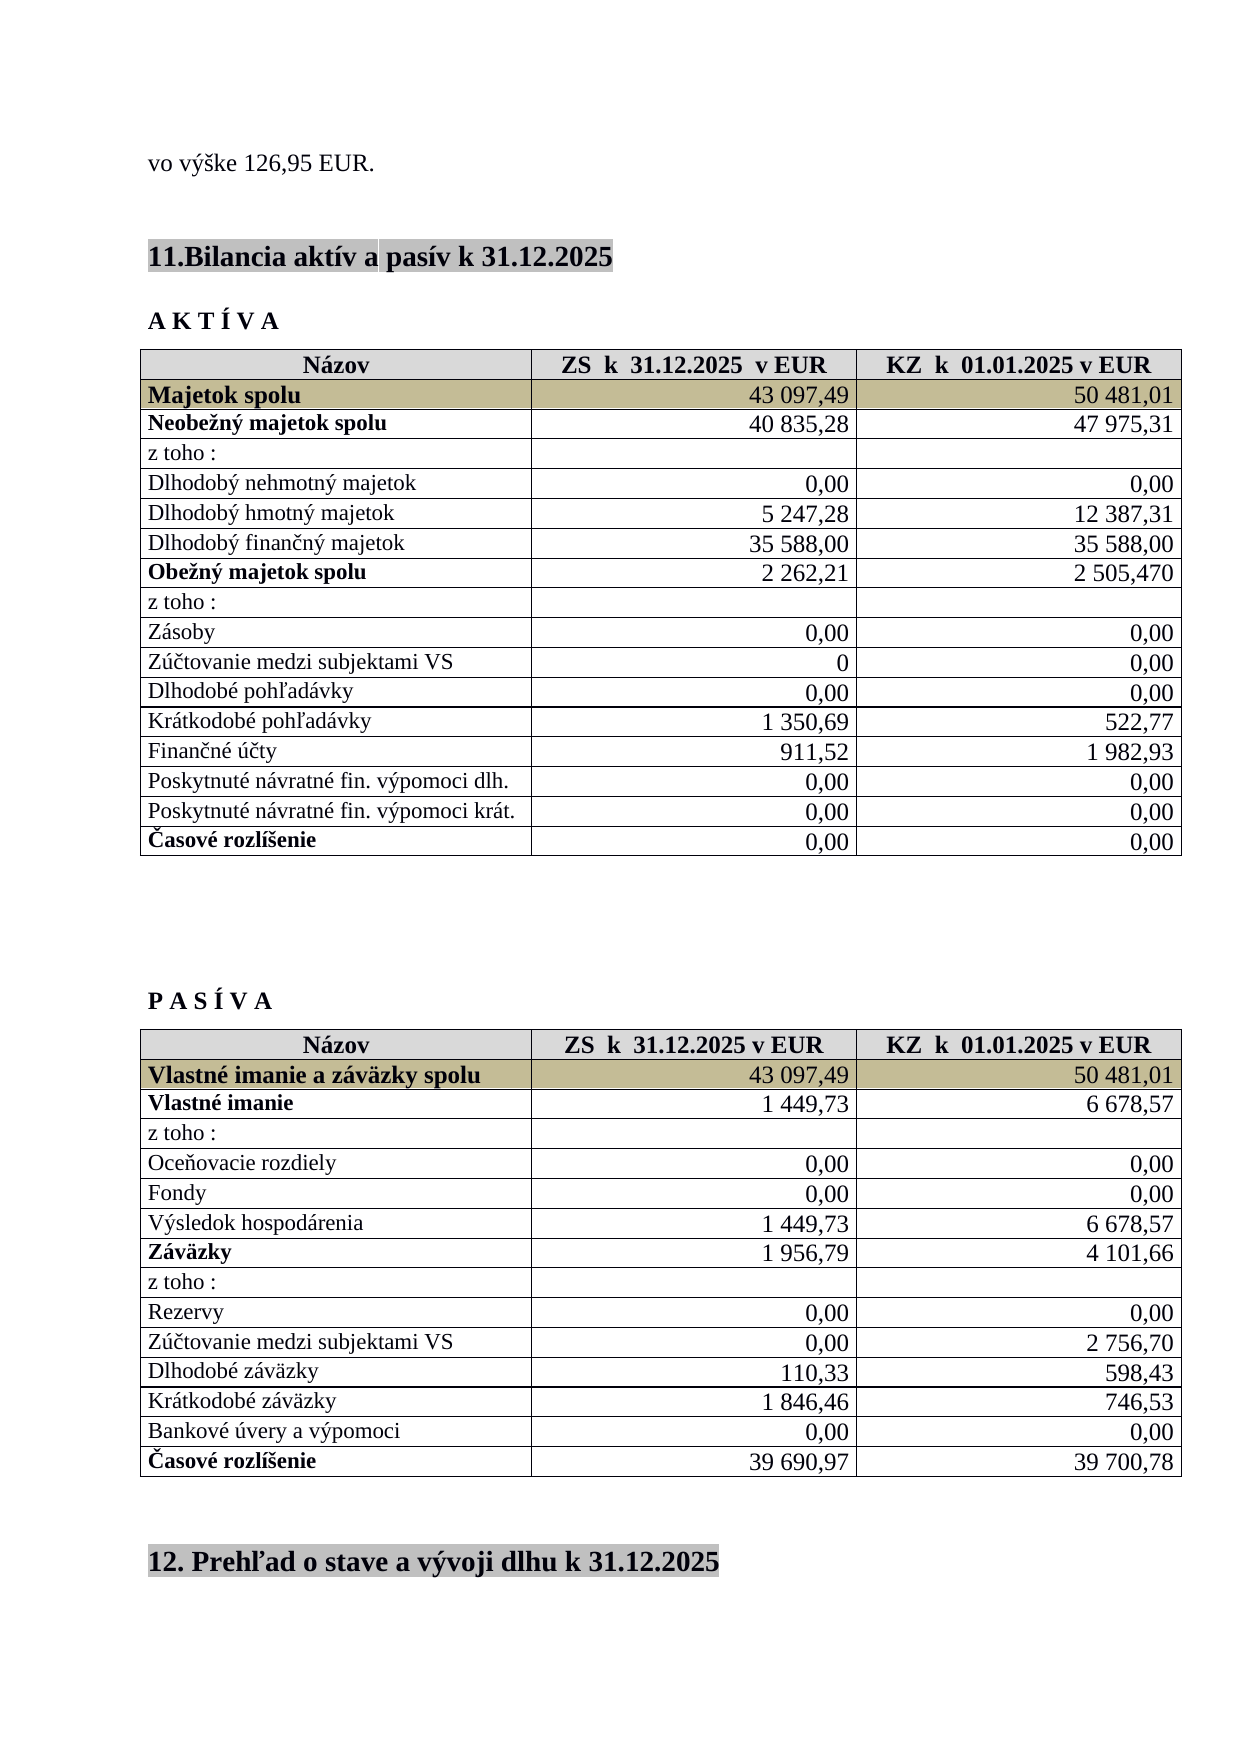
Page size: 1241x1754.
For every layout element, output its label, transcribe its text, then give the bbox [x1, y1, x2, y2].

table_cell [532, 1119, 856, 1148]
table_cell 1 982,93 [857, 737, 1181, 766]
table_cell Rezervy [141, 1298, 531, 1327]
table_cell 1 449,73 [532, 1090, 856, 1118]
table_cell Obežný majetok spolu [141, 559, 531, 587]
text 11.Bilancia aktív a pasív k 31.12.2025 [148, 239, 1093, 272]
table_cell 0,00 [532, 469, 856, 498]
table_header Názov [141, 350, 531, 379]
table_cell 0,00 [857, 797, 1181, 826]
table_cell Výsledok hospodárenia [141, 1209, 531, 1237]
table_cell Zásoby [141, 618, 531, 647]
table_cell 50 481,01 [857, 1060, 1181, 1088]
table_cell Fondy [141, 1179, 531, 1208]
table_cell Zúčtovanie medzi subjektami VS [141, 648, 531, 677]
table_cell 2 262,21 [532, 559, 856, 587]
table_header KZ k 01.01.2025 v EUR [857, 350, 1181, 379]
table_cell 40 835,28 [532, 410, 856, 438]
table_cell 0,00 [532, 1179, 856, 1208]
table_cell 0,00 [532, 1417, 856, 1446]
table_cell Bankové úvery a výpomoci [141, 1417, 531, 1446]
table_cell 0,00 [532, 1149, 856, 1178]
table_header ZS k 31.12.2025 v EUR [532, 350, 856, 379]
table_cell 0,00 [857, 648, 1181, 677]
table_cell 0,00 [857, 618, 1181, 647]
table_cell 6 678,57 [857, 1090, 1181, 1118]
table_cell [532, 439, 856, 468]
table_cell Záväzky [141, 1239, 531, 1267]
table_header KZ k 01.01.2025 v EUR [857, 1030, 1181, 1059]
table_cell 1 449,73 [532, 1209, 856, 1237]
table_cell 0,00 [857, 767, 1181, 796]
table_cell [857, 588, 1181, 617]
table_cell 4 101,66 [857, 1239, 1181, 1267]
table_cell Neobežný majetok spolu [141, 410, 531, 438]
table_cell 1 350,69 [532, 708, 856, 736]
table_cell 0 [532, 648, 856, 677]
table_cell z toho : [141, 1119, 531, 1148]
text vo výške 126,95 EUR. [148, 148, 1093, 176]
text P A S Í V A [148, 986, 1093, 1014]
table_cell Poskytnuté návratné fin. výpomoci dlh. [141, 767, 531, 796]
table_cell 47 975,31 [857, 410, 1181, 438]
table_cell 6 678,57 [857, 1209, 1181, 1237]
table_cell Zúčtovanie medzi subjektami VS [141, 1328, 531, 1357]
table_header Názov [141, 1030, 531, 1059]
table_cell [532, 1268, 856, 1297]
table_cell Dlhodobý finančný majetok [141, 529, 531, 557]
table_cell 2 505,470 [857, 559, 1181, 587]
table_cell 0,00 [857, 1179, 1181, 1208]
table_cell [532, 588, 856, 617]
table_cell 0,00 [857, 469, 1181, 498]
table_cell 50 481,01 [857, 380, 1181, 408]
table_cell Krátkodobé záväzky [141, 1388, 531, 1416]
table_cell 110,33 [532, 1358, 856, 1386]
table_cell Finančné účty [141, 737, 531, 766]
table_cell 0,00 [532, 797, 856, 826]
table_cell 35 588,00 [532, 529, 856, 557]
table_cell Dlhodobé záväzky [141, 1358, 531, 1386]
table_cell 746,53 [857, 1388, 1181, 1416]
table_cell [857, 1268, 1181, 1297]
table_cell 1 846,46 [532, 1388, 856, 1416]
table_cell 5 247,28 [532, 499, 856, 528]
table_cell 0,00 [532, 767, 856, 796]
text 12. Prehľad o stave a vývoji dlhu k 31.12.2025 [148, 1544, 1093, 1577]
table_cell 39 690,97 [532, 1447, 856, 1476]
table_header ZS k 31.12.2025 v EUR [532, 1030, 856, 1059]
table_cell Časové rozlíšenie [141, 827, 531, 855]
table_cell 0,00 [857, 1149, 1181, 1178]
table_cell [857, 1119, 1181, 1148]
table_cell Dlhodobý nehmotný majetok [141, 469, 531, 498]
table_cell 0,00 [532, 1328, 856, 1357]
table_cell z toho : [141, 1268, 531, 1297]
text A K T Í V A [148, 306, 1093, 334]
table_cell Vlastné imanie a záväzky spolu [141, 1060, 531, 1088]
table_cell Poskytnuté návratné fin. výpomoci krát. [141, 797, 531, 826]
table_cell 2 756,70 [857, 1328, 1181, 1357]
table_cell Dlhodobé pohľadávky [141, 678, 531, 706]
table_cell Oceňovacie rozdiely [141, 1149, 531, 1178]
table_cell 35 588,00 [857, 529, 1181, 557]
table_cell 598,43 [857, 1358, 1181, 1386]
table_cell Krátkodobé pohľadávky [141, 708, 531, 736]
table_cell z toho : [141, 588, 531, 617]
table_cell 522,77 [857, 708, 1181, 736]
table_cell 0,00 [857, 678, 1181, 706]
table_cell 12 387,31 [857, 499, 1181, 528]
table_cell 911,52 [532, 737, 856, 766]
table_cell Majetok spolu [141, 380, 531, 408]
table_cell 0,00 [532, 1298, 856, 1327]
table_cell Dlhodobý hmotný majetok [141, 499, 531, 528]
table_cell 0,00 [857, 1417, 1181, 1446]
table_cell 39 700,78 [857, 1447, 1181, 1476]
table_cell 0,00 [857, 1298, 1181, 1327]
table_cell z toho : [141, 439, 531, 468]
table_cell 43 097,49 [532, 1060, 856, 1088]
table_cell 0,00 [532, 827, 856, 855]
table_cell [857, 439, 1181, 468]
table_cell Vlastné imanie [141, 1090, 531, 1118]
table_cell Časové rozlíšenie [141, 1447, 531, 1476]
table_cell 0,00 [857, 827, 1181, 855]
table_cell 1 956,79 [532, 1239, 856, 1267]
table_cell 0,00 [532, 678, 856, 706]
table_cell 43 097,49 [532, 380, 856, 408]
table_cell 0,00 [532, 618, 856, 647]
